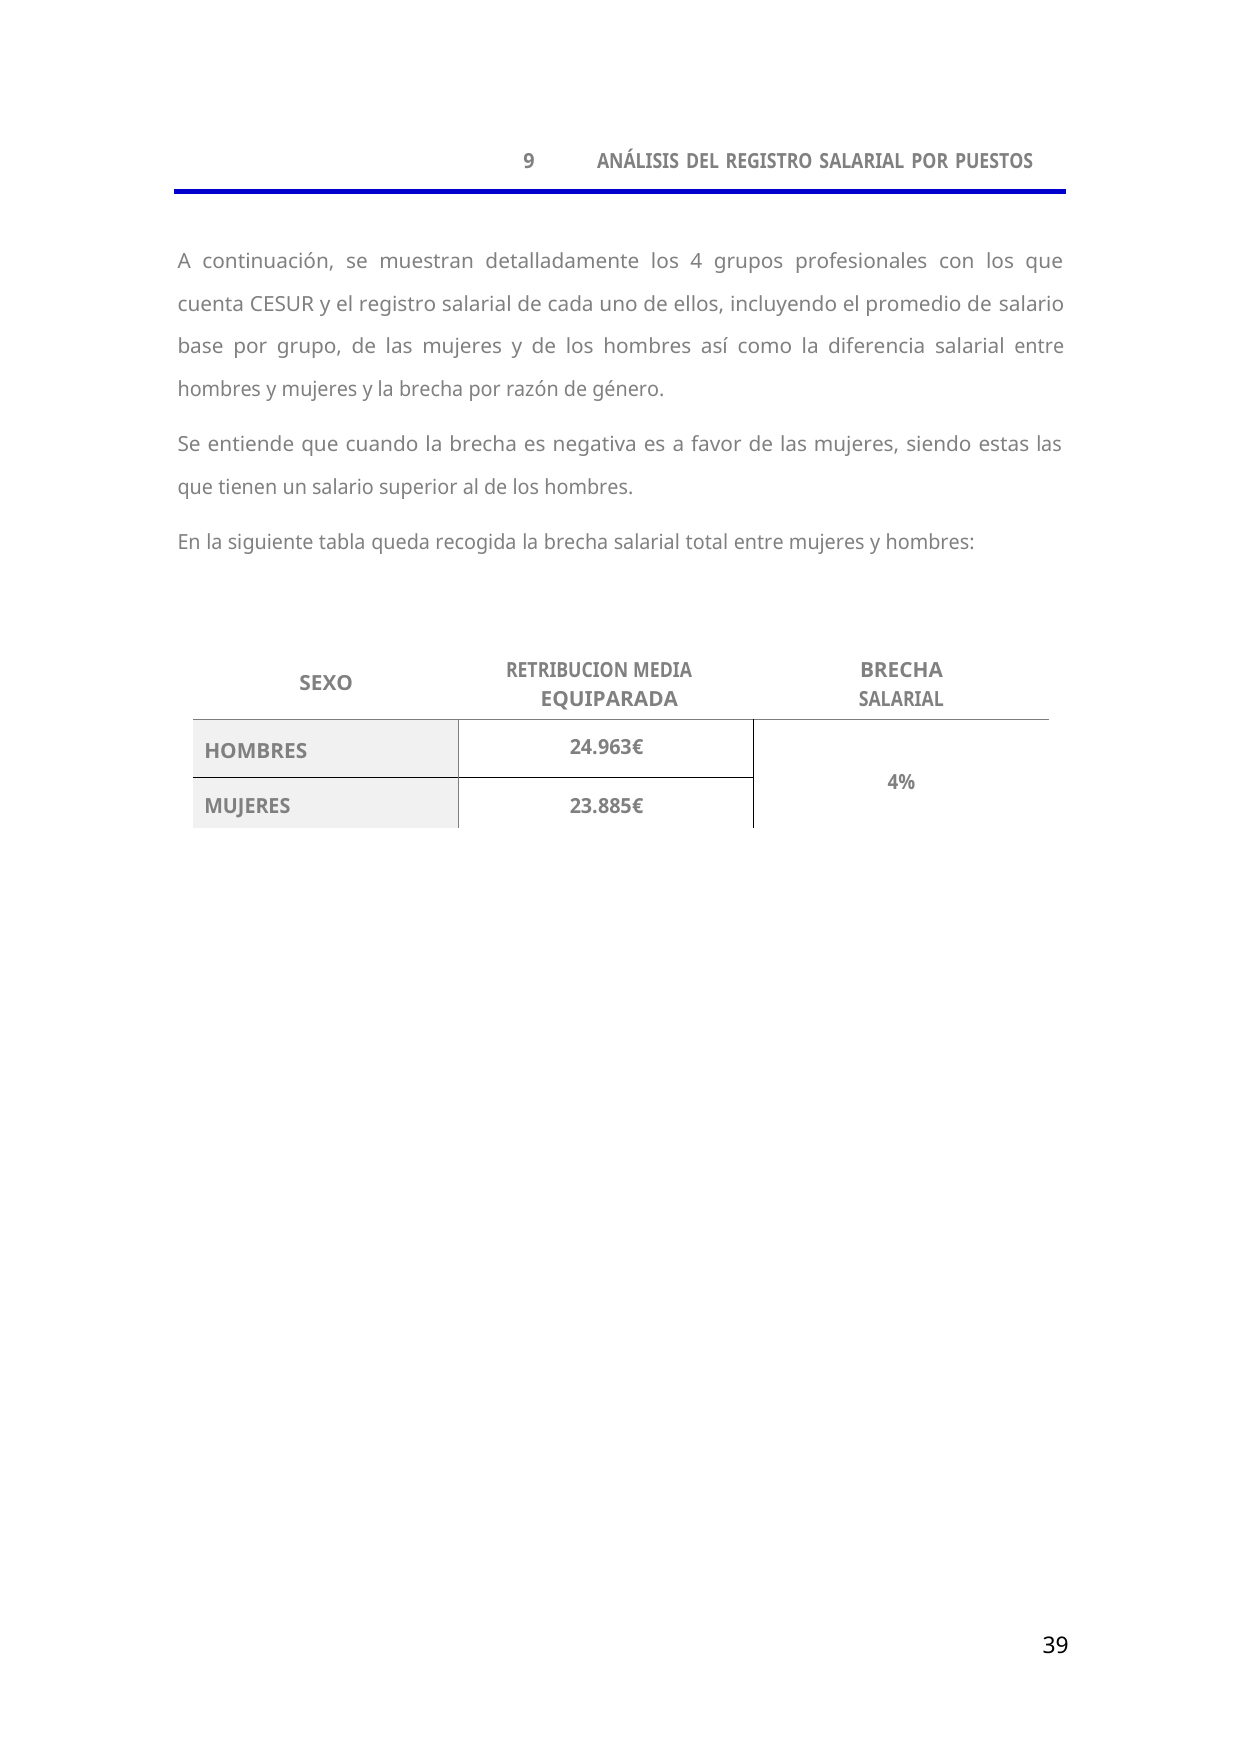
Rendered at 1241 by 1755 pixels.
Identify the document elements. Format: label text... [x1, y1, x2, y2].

text En la siguiente tabla queda recogida la brecha salarial total entre mujeres y hombres: [177, 527, 1195, 556]
table_cell 23.885€ [459, 778, 753, 828]
table_header SEXO [193, 655, 459, 719]
table_cell HOMBRES [193, 720, 458, 777]
table_cell 24.963€ [459, 720, 753, 777]
table_header BRECHA SALARIAL [754, 655, 1049, 719]
subtitle 9 ANÁLISIS DEL REGISTRO SALARIAL POR PUESTOS [523, 146, 1195, 174]
text Se entiende que cuando la brecha es negativa es a favor de las mujeres, siendo estas las que tienen un salario superior al de los hombres. [177, 429, 1063, 500]
table_cell 4% [754, 720, 1049, 828]
table_cell MUJERES [193, 778, 458, 828]
table_header RETRIBUCION MEDIA EQUIPARADA [459, 655, 754, 719]
text A continuación, se muestran detalladamente los 4 grupos profesionales con los que cuenta CESUR y el registro salarial de cada uno de ellos, incluyendo el promedio de salario base por grupo, de las mujeres y de los hombres así como la diferencia salarial entre hombres y mujeres y la brecha por razón de género. [177, 246, 1064, 402]
